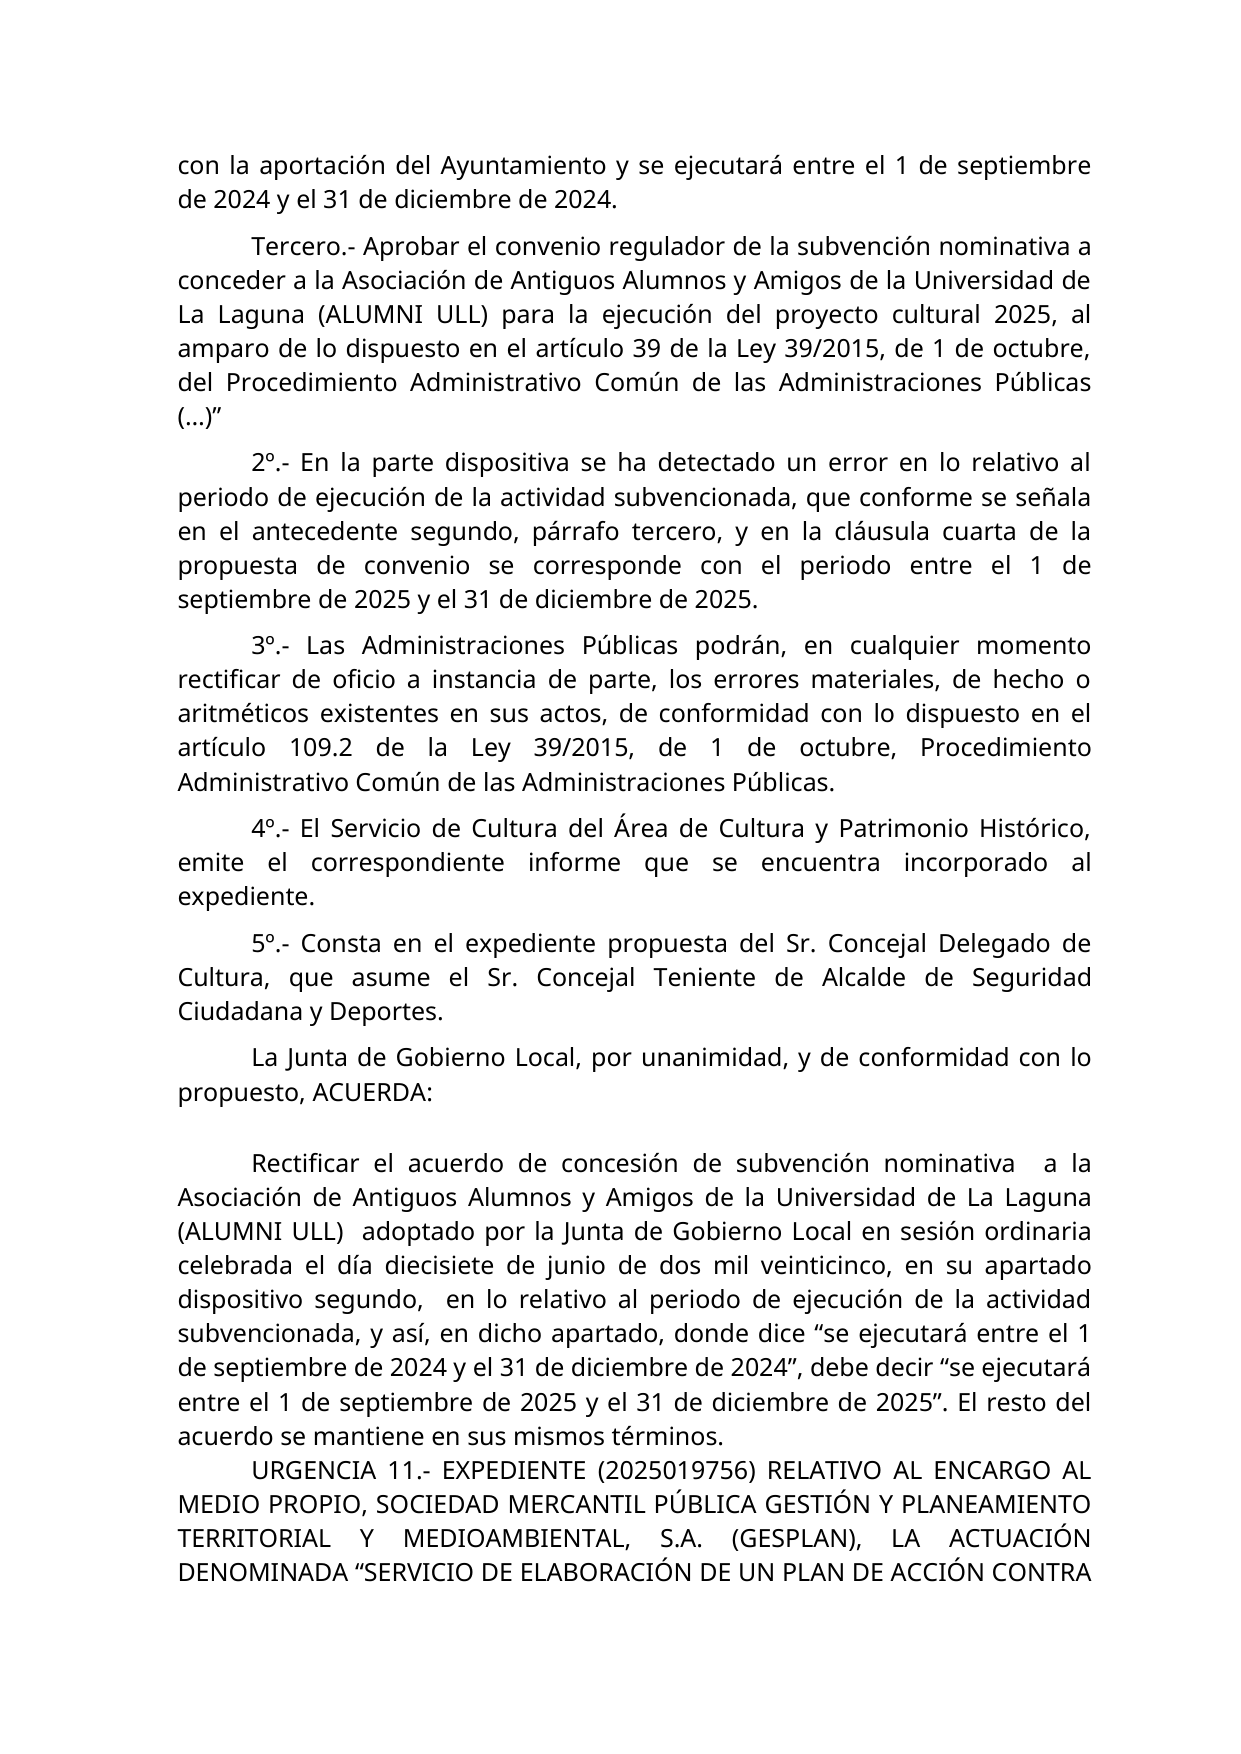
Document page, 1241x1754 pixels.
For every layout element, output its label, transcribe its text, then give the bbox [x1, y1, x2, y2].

text 5º.- Consta en el expediente propuesta del Sr. Concejal Delegado de Cultura, que asume el Sr. Concejal Teniente de Alcalde de Seguridad Ciudadana y Deportes. [177, 925, 1093, 1028]
text Tercero.- Aprobar el convenio regulador de la subvención nominativa a conceder a la Asociación de Antiguos Alumnos y Amigos de la Universidad de La Laguna (ALUMNI ULL) para la ejecución del proyecto cultural 2025, al amparo de lo dispuesto en el artículo 39 de la Ley 39/2015, de 1 de octubre, del Procedimiento Administrativo Común de las Administraciones Públicas (…)” [177, 228, 1093, 433]
text URGENCIA 11.- EXPEDIENTE (2025019756) RELATIVO AL ENCARGO AL MEDIO PROPIO, SOCIEDAD MERCANTIL PÚBLICA GESTIÓN Y PLANEAMIENTO TERRITORIAL Y MEDIOAMBIENTAL, S.A. (GESPLAN), LA ACTUACIÓN DENOMINADA “SERVICIO DE ELABORACIÓN DE UN PLAN DE ACCIÓN CONTRA [177, 1452, 1093, 1588]
text 2º.- En la parte dispositiva se ha detectado un error en lo relativo al periodo de ejecución de la actividad subvencionada, que conforme se señala en el antecedente segundo, párrafo tercero, y en la cláusula cuarta de la propuesta de convenio se corresponde con el periodo entre el 1 de septiembre de 2025 y el 31 de diciembre de 2025. [177, 445, 1093, 615]
text 4º.- El Servicio de Cultura del Área de Cultura y Patrimonio Histórico, emite el correspondiente informe que se encuentra incorporado al expediente. [177, 811, 1093, 913]
text con la aportación del Ayuntamiento y se ejecutará entre el 1 de septiembre de 2024 y el 31 de diciembre de 2024. [177, 148, 1093, 216]
text La Junta de Gobierno Local, por unanimidad, y de conformidad con lo propuesto, ACUERDA: [177, 1040, 1093, 1108]
text Rectificar el acuerdo de concesión de subvención nominativa a la Asociación de Antiguos Alumnos y Amigos de la Universidad de La Laguna (ALUMNI ULL) adoptado por la Junta de Gobierno Local en sesión ordinaria celebrada el día diecisiete de junio de dos mil veinticinco, en su apartado dispositivo segundo, en lo relativo al periodo de ejecución de la actividad subvencionada, y así, en dicho apartado, donde dice “se ejecutará entre el 1 de septiembre de 2024 y el 31 de diciembre de 2024”, debe decir “se ejecutará entre el 1 de septiembre de 2025 y el 31 de diciembre de 2025”. El resto del acuerdo se mantiene en sus mismos términos. [177, 1146, 1093, 1452]
text 3º.- Las Administraciones Públicas podrán, en cualquier momento rectificar de oficio a instancia de parte, los errores materiales, de hecho o aritméticos existentes en sus actos, de conformidad con lo dispuesto en el artículo 109.2 de la Ley 39/2015, de 1 de octubre, Procedimiento Administrativo Común de las Administraciones Públicas. [177, 628, 1093, 798]
